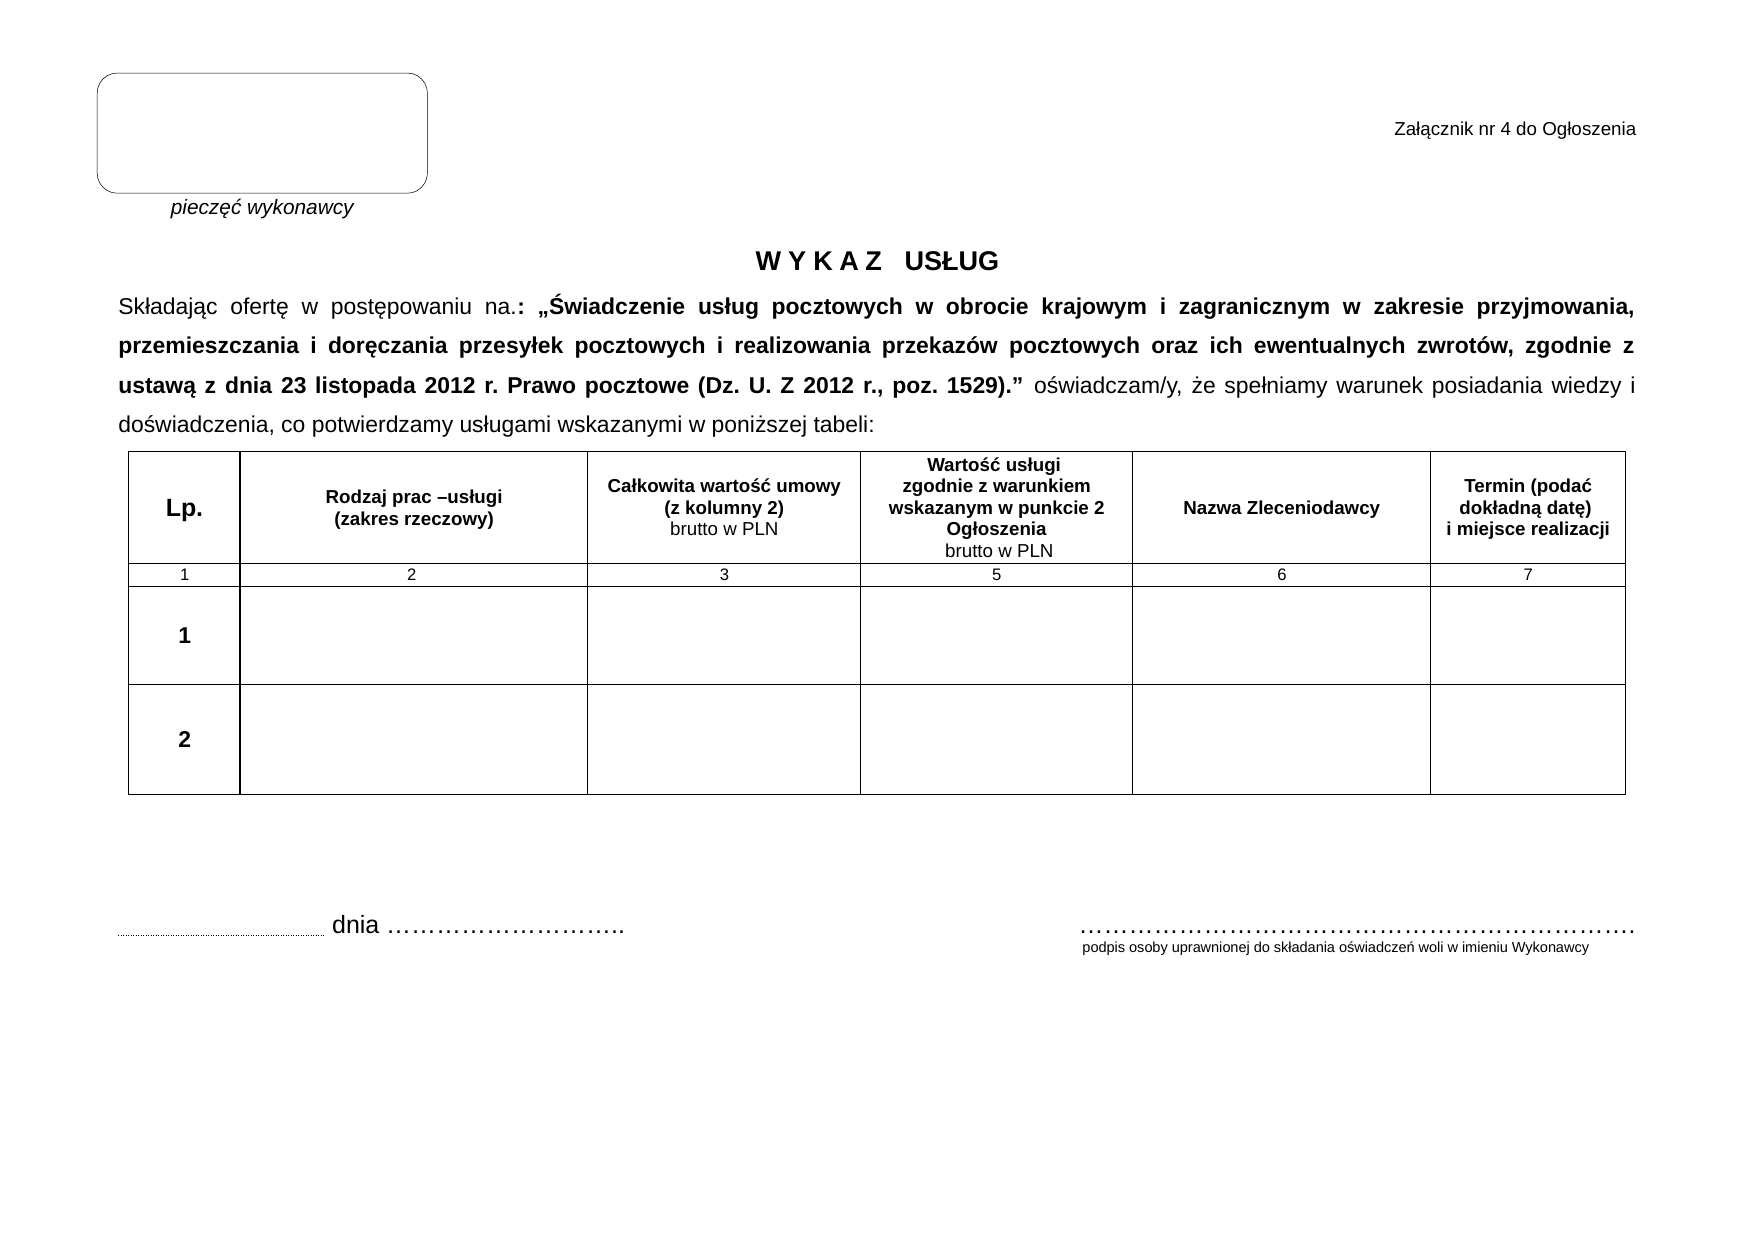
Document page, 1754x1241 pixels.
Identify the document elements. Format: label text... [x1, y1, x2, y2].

table_header Lp. [129, 452, 239, 563]
text Składając ofertę w postępowaniu na.: „Świadczenie usług pocztowych w obrocie krajowym i zagranicznym w zakresie przyjmowania, przemieszczania i doręczania przesyłek pocztowych i realizowania przekazów pocztowych oraz ich ewentualnych zwrotów, zgodnie z ustawą z dnia 23 listopada 2012 r. Prawo pocztowe (Dz. U. Z 2012 r., poz. 1529).” oświadczam/y, że spełniamy warunek posiadania wiedzy i doświadczenia, co potwierdzamy usługami wskazanymi w poniższej tabeli: [118, 293, 1636, 438]
table_cell 6 [1133, 564, 1430, 586]
table_cell [588, 587, 860, 683]
table_cell [241, 685, 587, 794]
table_cell [1133, 685, 1430, 794]
table_cell 7 [1431, 564, 1625, 586]
table_header Całkowita wartość umowy (z kolumny 2) brutto w PLN [588, 452, 860, 563]
table_header Termin (podać dokładną datę) i miejsce realizacji [1431, 452, 1625, 563]
text podpis osoby uprawnionej do składania oświadczeń woli w imieniu Wykonawcy [118, 939, 1636, 968]
table_cell [241, 587, 587, 683]
subtitle W Y K A Z USŁUG [118, 243, 1636, 276]
table_cell [588, 685, 860, 794]
table_cell [861, 587, 1132, 683]
table_cell [1431, 587, 1625, 683]
text [118, 118, 427, 140]
table_cell 2 [241, 564, 587, 586]
table_cell 1 [129, 587, 239, 683]
table_header Nazwa Zleceniodawcy [1133, 452, 1430, 563]
text dnia ……………………….. …………………………………………………………. [118, 910, 1636, 939]
table_cell [1431, 685, 1625, 794]
table_header Wartość usługi zgodnie z warunkiem wskazanym w punkcie 2 Ogłoszenia brutto w PLN [861, 452, 1132, 563]
table_header Rodzaj prac –usługi (zakres rzeczowy) [241, 452, 587, 563]
table_cell [861, 685, 1132, 794]
table_cell [1133, 587, 1430, 683]
table_cell 5 [861, 564, 1132, 586]
text Załącznik nr 4 do Ogłoszenia [428, 118, 1636, 140]
table_cell 3 [588, 564, 860, 586]
table_cell 1 [129, 564, 239, 586]
table_cell 2 [129, 685, 239, 794]
